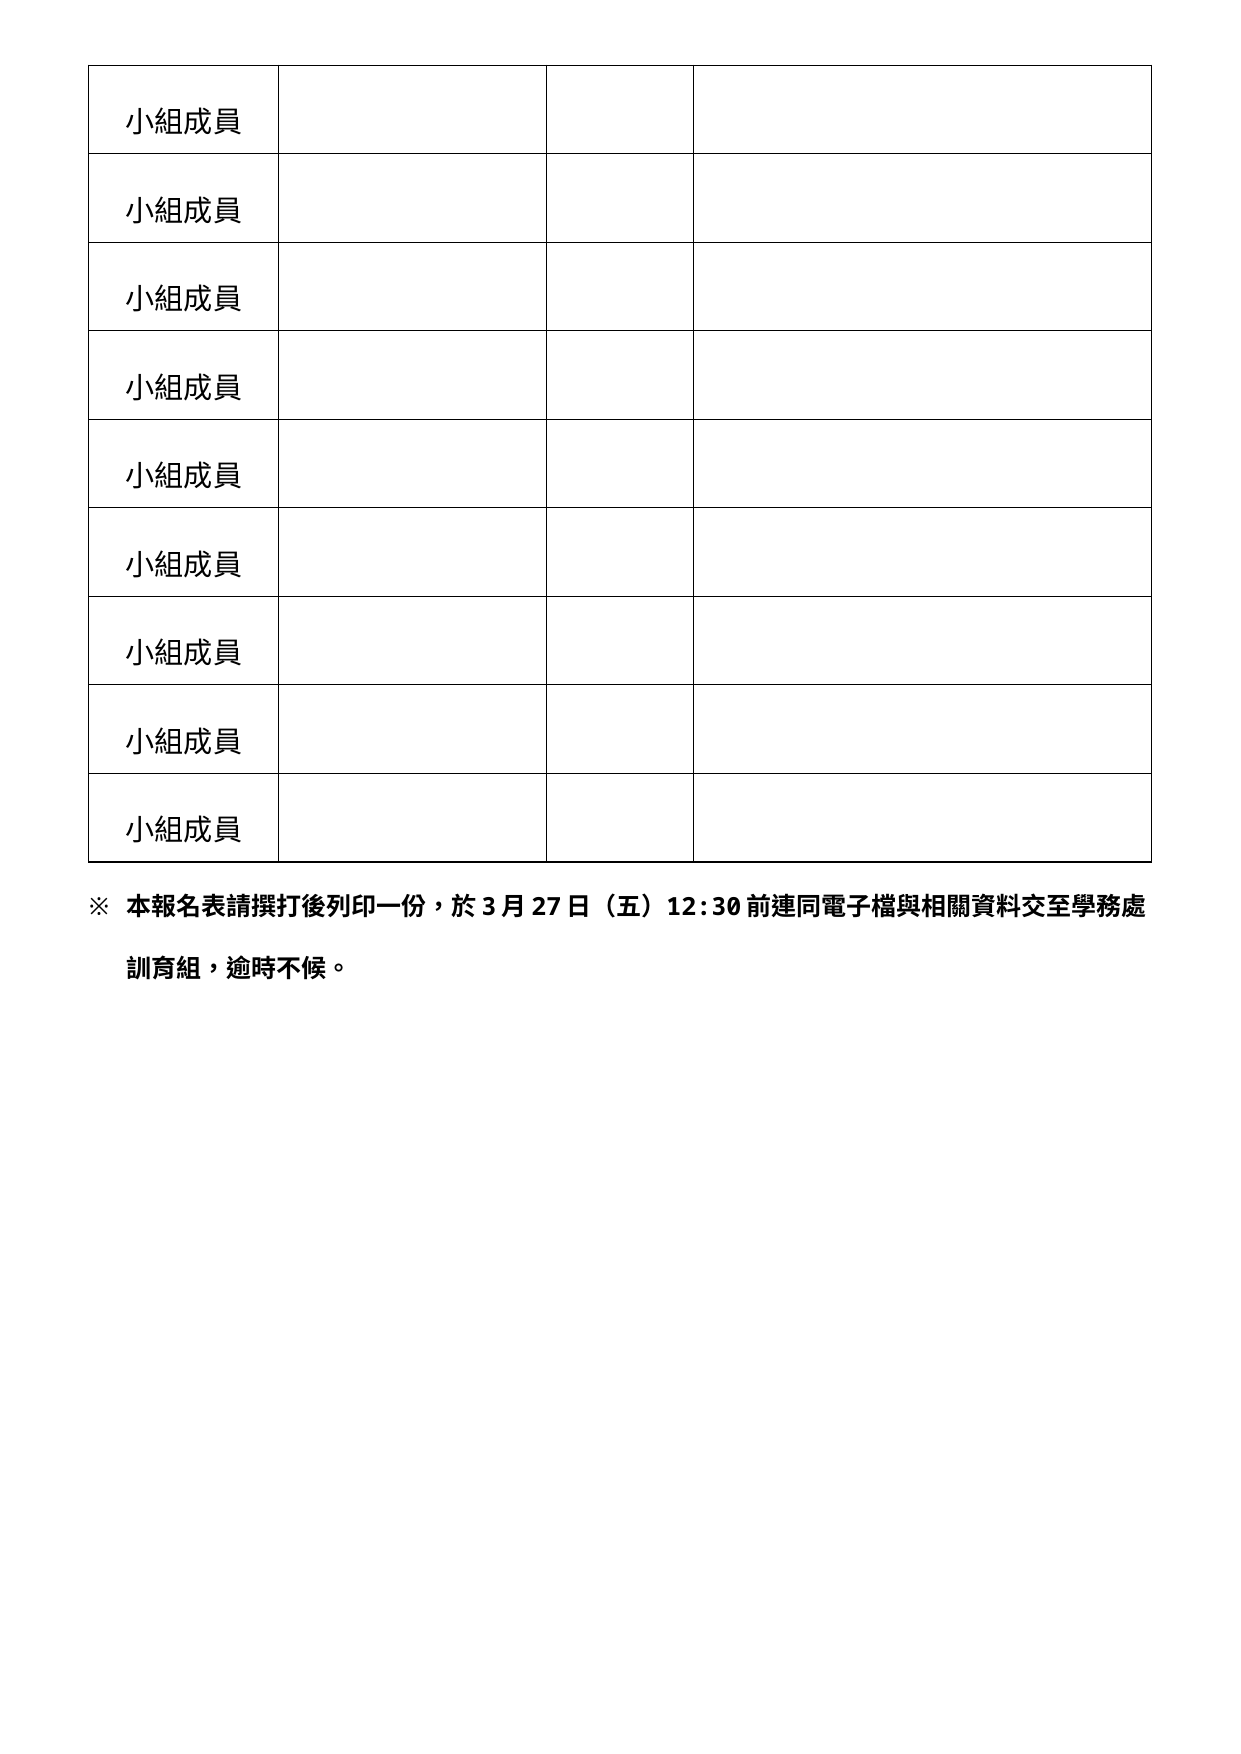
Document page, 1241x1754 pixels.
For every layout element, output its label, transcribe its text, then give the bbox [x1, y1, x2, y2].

table_cell [694, 66, 1151, 153]
table_cell [279, 243, 546, 330]
table_cell [694, 331, 1151, 419]
table_cell [279, 597, 546, 684]
table_cell [694, 597, 1151, 684]
table_cell [694, 508, 1151, 596]
table_cell [694, 154, 1151, 242]
table_cell [694, 243, 1151, 330]
table_cell [279, 66, 546, 153]
table_cell 小組成員 [89, 243, 278, 330]
table_cell [547, 774, 693, 861]
table_cell [279, 331, 546, 419]
table_cell [547, 420, 693, 507]
table_cell 小組成員 [89, 597, 278, 684]
table_cell 小組成員 [89, 420, 278, 507]
table_cell 小組成員 [89, 774, 278, 861]
table_cell [694, 685, 1151, 773]
table_cell 小組成員 [89, 331, 278, 419]
table_cell 小組成員 [89, 154, 278, 242]
table_cell [694, 420, 1151, 507]
table_cell [547, 154, 693, 242]
table_cell [547, 66, 693, 153]
table_cell [279, 508, 546, 596]
table_cell [694, 774, 1151, 861]
list 本報名表請撰打後列印一份，於3月27日（五）12:30前連同電子檔與相關資料交至學務處訓育組，逾時不候。 [89, 863, 1152, 987]
table_cell 小組成員 [89, 685, 278, 773]
table_cell [547, 597, 693, 684]
table_cell [279, 154, 546, 242]
table_cell [547, 685, 693, 773]
table_cell [547, 508, 693, 596]
table_cell [547, 243, 693, 330]
table_cell [279, 420, 546, 507]
table_cell [547, 331, 693, 419]
table_cell 小組成員 [89, 508, 278, 596]
table_cell 小組成員 [89, 66, 278, 153]
table_cell [279, 685, 546, 773]
table_cell [279, 774, 546, 861]
